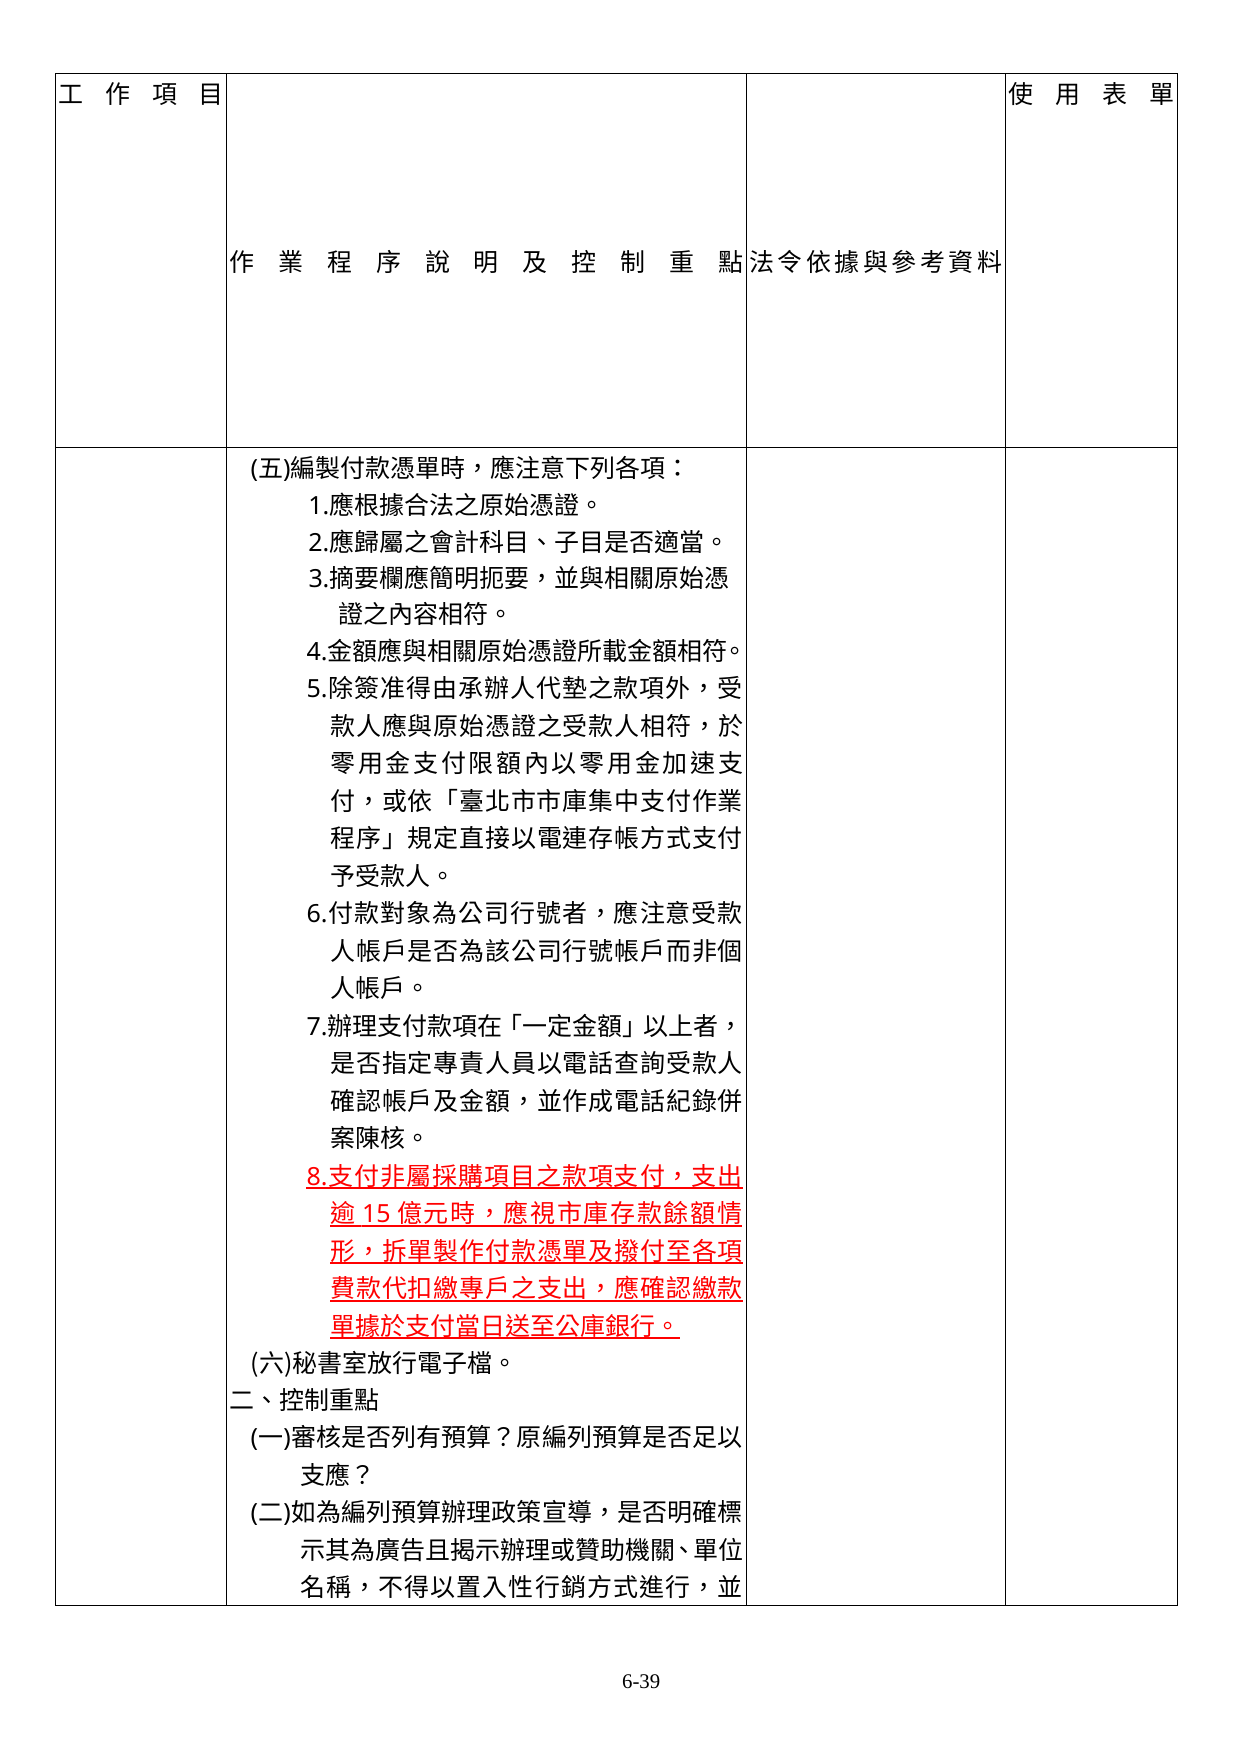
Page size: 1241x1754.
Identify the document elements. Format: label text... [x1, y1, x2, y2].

table_header 法令依據與參考資料 [747, 74, 1005, 447]
table_header 使用表單 [1006, 74, 1177, 447]
table_header 工作項目 [56, 74, 226, 447]
table_cell [56, 448, 226, 1604]
table_cell [747, 448, 1005, 1604]
table_cell [1006, 448, 1177, 1604]
table_header 作業程序說明及控制重點 [227, 74, 746, 447]
table_cell (五)編製付款憑單時，應注意下列各項： 1.應根據合法之原始憑證。 2.應歸屬之會計科目、子目是否適當。 3.摘要欄應簡明扼要，並與相關原始憑證之內容相符。 4.金額應與相關原始憑證所載金額相符。 5.除簽准得由承辦人代墊之款項外，受款人應與原始憑證之受款人相符，於零用金支付限額內以零用金加速支付，或依「臺北市市庫集中支付作業程序」規定直接以電連存帳方式支付予受款人。 6.付款對象為公司行號者，應注意受款人帳戶是否為該公司行號帳戶而非個人帳戶。 7.辦理支付款項在「一定金額」以上者，是否指定專責人員以電話查詢受款人確認帳戶及金額，並作成電話紀錄併案陳核。 8.支付非屬採購項目之款項支付，支出逾15億元時，應視市庫存款餘額情形，拆單製作付款憑單及撥付至各項費款代扣繳專戶之支出，應確認繳款單據於支付當日送至公庫銀行。 (六)秘書室放行電子檔。 二、控制重點 (一)審核是否列有預算？原編列預算是否足以支應？ (二)如為編列預算辦理政策宣導，是否明確標示其為廣告且揭示辦理或贊助機關、單位名稱，不得以置入性行銷方式進行，並 [227, 448, 746, 1604]
